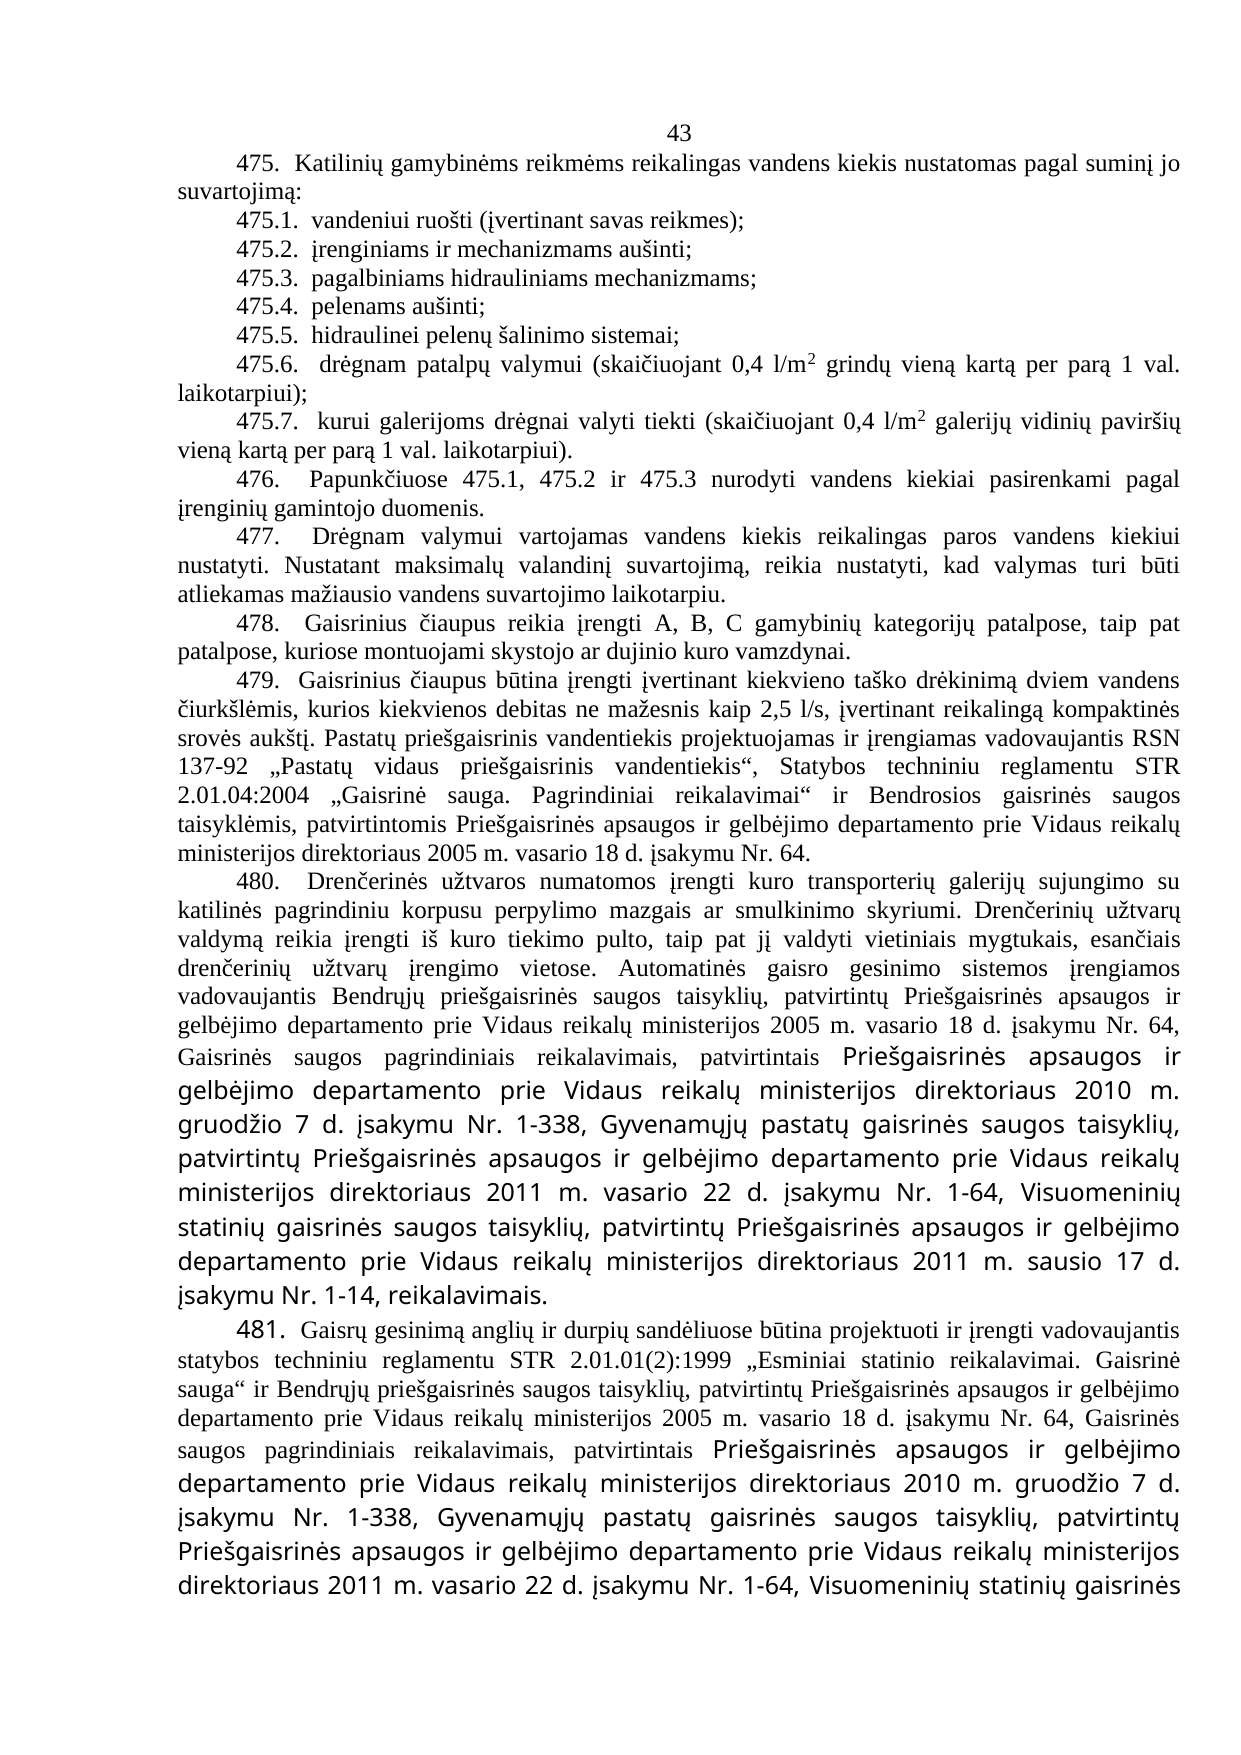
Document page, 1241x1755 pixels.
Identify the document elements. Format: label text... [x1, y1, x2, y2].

text 479. Gaisrinius čiaupus būtina įrengti įvertinant kiekvieno taško drėkinimą dviem vandens čiurkšlėmis, kurios kiekvienos debitas ne mažesnis kaip 2,5 l/s, įvertinant reikalingą kompaktinės srovės aukštį. Pastatų priešgaisrinis vandentiekis projektuojamas ir įrengiamas vadovaujantis RSN 137-92 „Pastatų vidaus priešgaisrinis vandentiekis“, Statybos techniniu reglamentu STR 2.01.04:2004 „Gaisrinė sauga. Pagrindiniai reikalavimai“ ir Bendrosios gaisrinės saugos taisyklėmis, patvirtintomis Priešgaisrinės apsaugos ir gelbėjimo departamento prie Vidaus reikalų ministerijos direktoriaus 2005 m. vasario 18 d. įsakymu Nr. 64. [177, 665, 1181, 866]
text 475.3. pagalbiniams hidrauliniams mechanizmams; [177, 263, 1181, 291]
text 475.7. kurui galerijoms drėgnai valyti tiekti (skaičiuojant 0,4 l/m2 galerijų vidinių paviršių vieną kartą per parą 1 val. laikotarpiui). [177, 406, 1181, 464]
text 475. Katilinių gamybinėms reikmėms reikalingas vandens kiekis nustatomas pagal suminį jo suvartojimą: [177, 148, 1181, 205]
text 475.5. hidraulinei pelenų šalinimo sistemai; [177, 320, 1181, 349]
text 475.2. įrenginiams ir mechanizmams aušinti; [177, 234, 1181, 263]
text 475.6. drėgnam patalpų valymui (skaičiuojant 0,4 l/m2 grindų vieną kartą per parą 1 val. laikotarpiui); [177, 349, 1181, 406]
text 477. Drėgnam valymui vartojamas vandens kiekis reikalingas paros vandens kiekiui nustatyti. Nustatant maksimalų valandinį suvartojimą, reikia nustatyti, kad valymas turi būti atliekamas mažiausio vandens suvartojimo laikotarpiu. [177, 521, 1181, 608]
text 475.4. pelenams aušinti; [177, 291, 1181, 320]
text 476. Papunkčiuose 475.1, 475.2 ir 475.3 nurodyti vandens kiekiai pasirenkami pagal įrenginių gamintojo duomenis. [177, 464, 1181, 521]
text 475.1. vandeniui ruošti (įvertinant savas reikmes); [177, 205, 1181, 234]
text 481. Gaisrų gesinimą anglių ir durpių sandėliuose būtina projektuoti ir įrengti vadovaujantis statybos techniniu reglamentu STR 2.01.01(2):1999 „Esminiai statinio reikalavimai. Gaisrinė sauga“ ir Bendrųjų priešgaisrinės saugos taisyklių, patvirtintų Priešgaisrinės apsaugos ir gelbėjimo departamento prie Vidaus reikalų ministerijos 2005 m. vasario 18 d. įsakymu Nr. 64, Gaisrinės saugos pagrindiniais reikalavimais, patvirtintais Priešgaisrinės apsaugos ir gelbėjimo departamento prie Vidaus reikalų ministerijos direktoriaus 2010 m. gruodžio 7 d. įsakymu Nr. 1-338, Gyvenamųjų pastatų gaisrinės saugos taisyklių, patvirtintų Priešgaisrinės apsaugos ir gelbėjimo departamento prie Vidaus reikalų ministerijos direktoriaus 2011 m. vasario 22 d. įsakymu Nr. 1-64, Visuomeninių statinių gaisrinės [177, 1311, 1181, 1602]
text 478. Gaisrinius čiaupus reikia įrengti A, B, C gamybinių kategorijų patalpose, taip pat patalpose, kuriose montuojami skystojo ar dujinio kuro vamzdynai. [177, 608, 1181, 665]
text 480. Drenčerinės užtvaros numatomos įrengti kuro transporterių galerijų sujungimo su katilinės pagrindiniu korpusu perpylimo mazgais ar smulkinimo skyriumi. Drenčerinių užtvarų valdymą reikia įrengti iš kuro tiekimo pulto, taip pat jį valdyti vietiniais mygtukais, esančiais drenčerinių užtvarų įrengimo vietose. Automatinės gaisro gesinimo sistemos įrengiamos vadovaujantis Bendrųjų priešgaisrinės saugos taisyklių, patvirtintų Priešgaisrinės apsaugos ir gelbėjimo departamento prie Vidaus reikalų ministerijos 2005 m. vasario 18 d. įsakymu Nr. 64, Gaisrinės saugos pagrindiniais reikalavimais, patvirtintais Priešgaisrinės apsaugos ir gelbėjimo departamento prie Vidaus reikalų ministerijos direktoriaus 2010 m. gruodžio 7 d. įsakymu Nr. 1-338, Gyvenamųjų pastatų gaisrinės saugos taisyklių, patvirtintų Priešgaisrinės apsaugos ir gelbėjimo departamento prie Vidaus reikalų ministerijos direktoriaus 2011 m. vasario 22 d. įsakymu Nr. 1-64, Visuomeninių statinių gaisrinės saugos taisyklių, patvirtintų Priešgaisrinės apsaugos ir gelbėjimo departamento prie Vidaus reikalų ministerijos direktoriaus 2011 m. sausio 17 d. įsakymu Nr. 1-14, reikalavimais. [177, 866, 1181, 1311]
